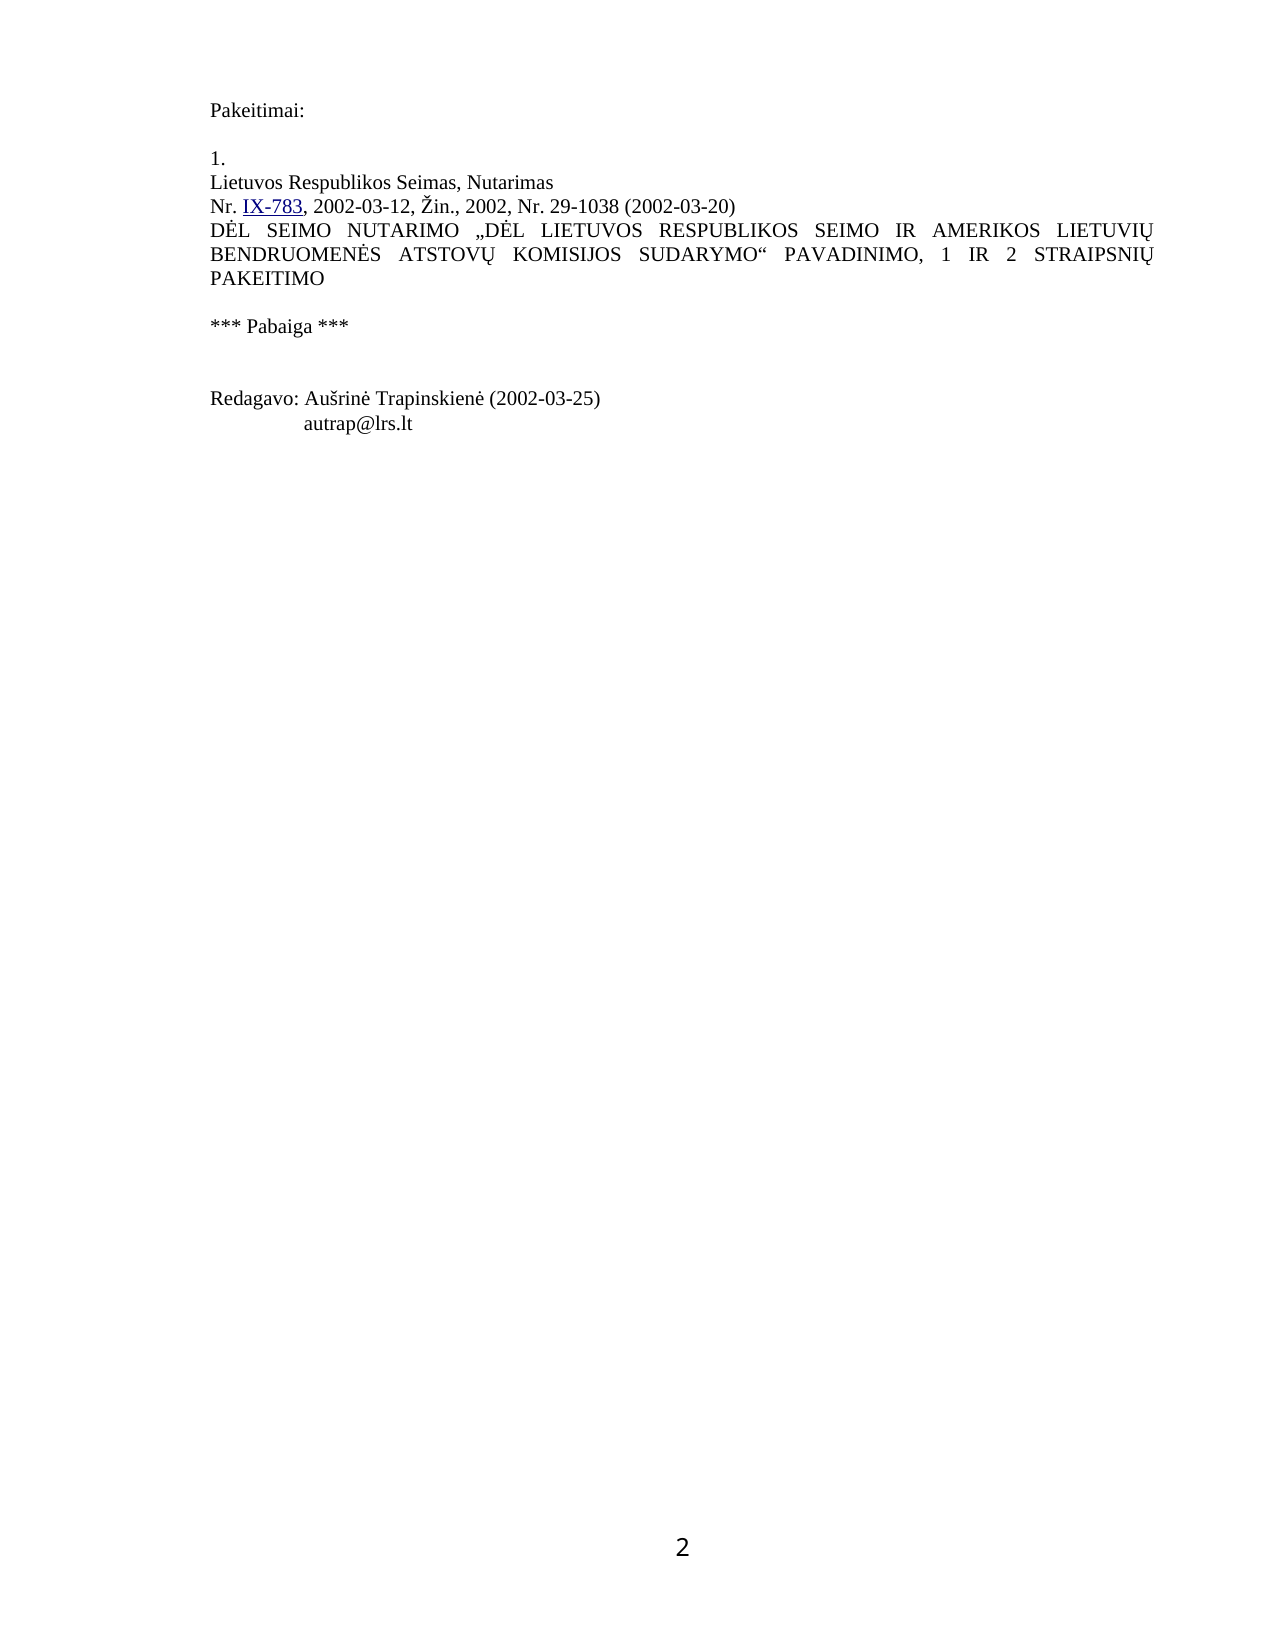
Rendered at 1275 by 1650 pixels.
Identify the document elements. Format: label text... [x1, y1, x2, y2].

text *** Pabaiga *** [210, 314, 1155, 338]
text autrap@lrs.lt [210, 410, 1155, 434]
text Nr. IX-783, 2002-03-12, Žin., 2002, Nr. 29-1038 (2002-03-20) [210, 194, 1155, 218]
text 1. [210, 146, 1155, 170]
text DĖL SEIMO NUTARIMO „DĖL LIETUVOS RESPUBLIKOS SEIMO IR AMERIKOS LIETUVIŲ BENDRUOMENĖS ATSTOVŲ KOMISIJOS SUDARYMO“ PAVADINIMO, 1 IR 2 STRAIPSNIŲ PAKEITIMO [210, 218, 1155, 290]
text Redagavo: Aušrinė Trapinskienė (2002-03-25) [210, 386, 1155, 410]
text Pakeitimai: [210, 98, 1155, 122]
text Lietuvos Respublikos Seimas, Nutarimas [210, 170, 1155, 194]
